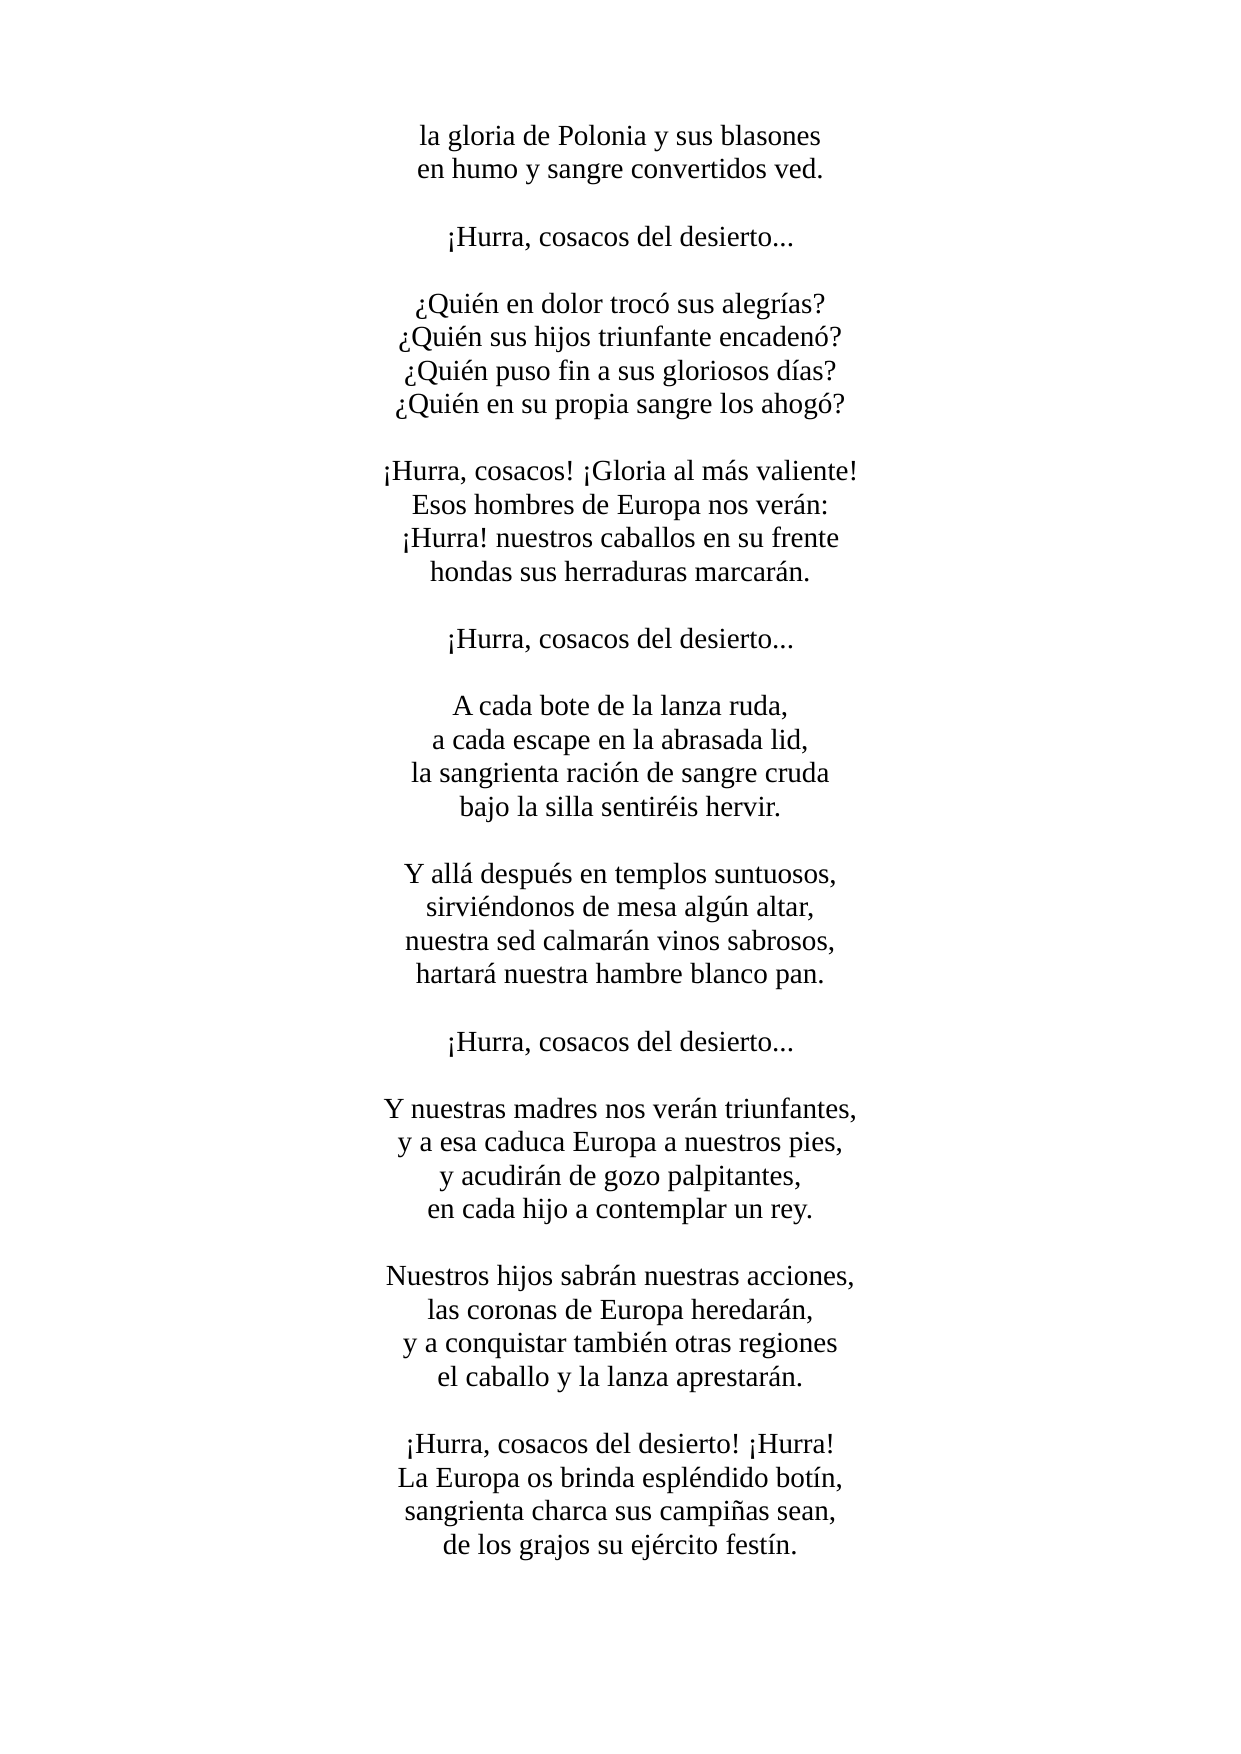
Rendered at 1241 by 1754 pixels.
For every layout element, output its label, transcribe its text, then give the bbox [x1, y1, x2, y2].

text la gloria de Polonia y sus blasones en humo y sangre convertidos ved. ¡Hurra, cosacos del desierto... ¿Quién en dolor trocó sus alegrías? ¿Quién sus hijos triunfante encadenó? ¿Quién puso fin a sus gloriosos días? ¿Quién en su propia sangre los ahogó? ¡Hurra, cosacos! ¡Gloria al más valiente! Esos hombres de Europa nos verán: ¡Hurra! nuestros caballos en su frente hondas sus herraduras marcarán. ¡Hurra, cosacos del desierto... A cada bote de la lanza ruda, a cada escape en la abrasada lid, la sangrienta ración de sangre cruda bajo la silla sentiréis hervir. Y allá después en templos suntuosos, sirviéndonos de mesa algún altar, nuestra sed calmarán vinos sabrosos, hartará nuestra hambre blanco pan. ¡Hurra, cosacos del desierto... Y nuestras madres nos verán triunfantes, y a esa caduca Europa a nuestros pies, y acudirán de gozo palpitantes, en cada hijo a contemplar un rey. Nuestros hijos sabrán nuestras acciones, las coronas de Europa heredarán, y a conquistar también otras regiones el caballo y la lanza aprestarán. ¡Hurra, cosacos del desierto! ¡Hurra! La Europa os brinda espléndido botín, sangrienta charca sus campiñas sean, de los grajos su ejército festín. [118, 118, 1122, 1623]
